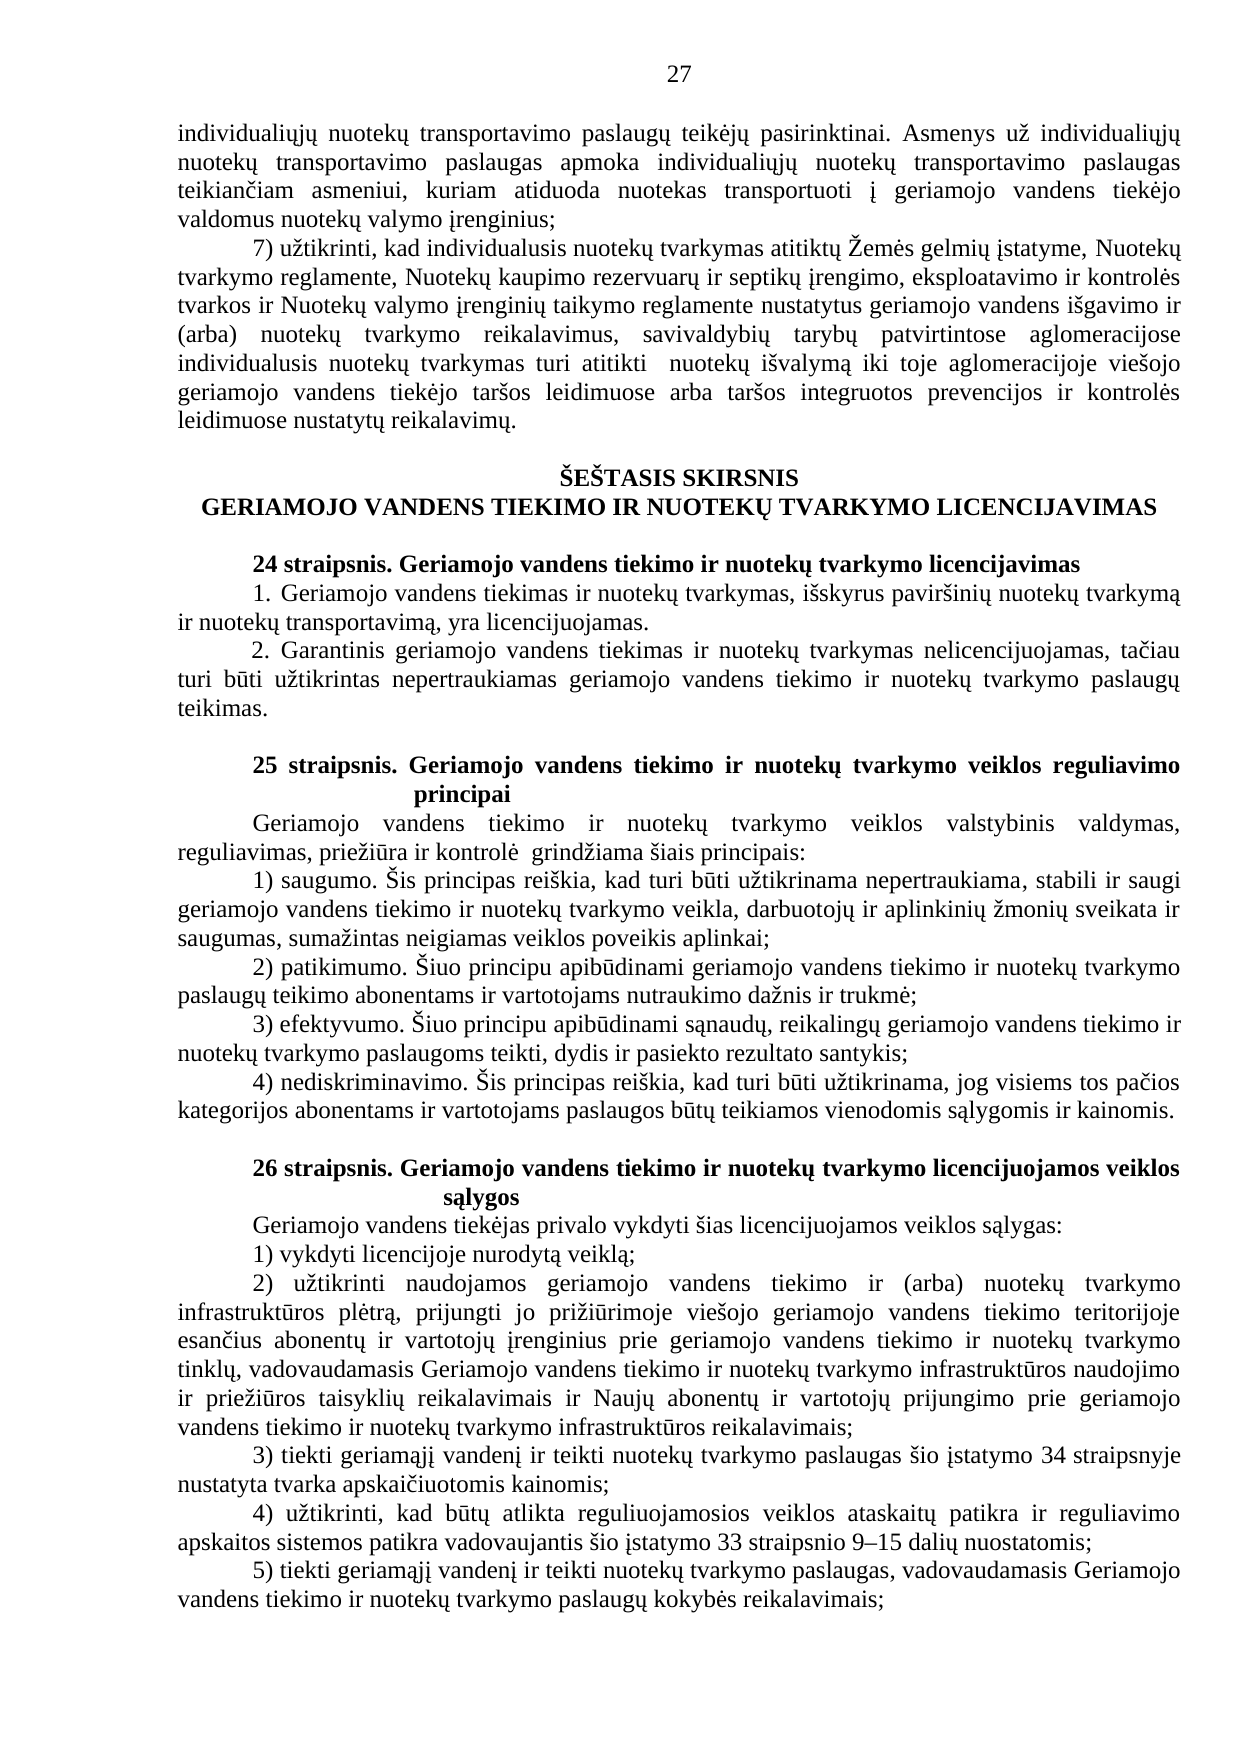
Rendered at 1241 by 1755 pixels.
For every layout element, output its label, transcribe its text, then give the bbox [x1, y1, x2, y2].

text 7) užtikrinti, kad individualusis nuotekų tvarkymas atitiktų Žemės gelmių įstatyme, Nuotekų tvarkymo reglamente, Nuotekų kaupimo rezervuarų ir septikų įrengimo, eksploatavimo ir kontrolės tvarkos ir Nuotekų valymo įrenginių taikymo reglamente nustatytus geriamojo vandens išgavimo ir (arba) nuotekų tvarkymo reikalavimus, savivaldybių tarybų patvirtintose aglomeracijose individualusis nuotekų tvarkymas turi atitikti nuotekų išvalymą iki toje aglomeracijoje viešojo geriamojo vandens tiekėjo taršos leidimuose arba taršos integruotos prevencijos ir kontrolės leidimuose nustatytų reikalavimų. [177, 233, 1181, 434]
text individualiųjų nuotekų transportavimo paslaugų teikėjų pasirinktinai. Asmenys už individualiųjų nuotekų transportavimo paslaugas apmoka individualiųjų nuotekų transportavimo paslaugas teikiančiam asmeniui, kuriam atiduoda nuotekas transportuoti į geriamojo vandens tiekėjo valdomus nuotekų valymo įrenginius; [177, 118, 1181, 233]
text 4) nediskriminavimo. Šis principas reiškia, kad turi būti užtikrinama, jog visiems tos pačios kategorijos abonentams ir vartotojams paslaugos būtų teikiamos vienodomis sąlygomis ir kainomis. [177, 1067, 1181, 1124]
text 3) tiekti geriamąjį vandenį ir teikti nuotekų tvarkymo paslaugas šio įstatymo 34 straipsnyje nustatyta tvarka apskaičiuotomis kainomis; [177, 1441, 1181, 1498]
text Geriamojo vandens tiekimo ir nuotekų tvarkymo veiklos valstybinis valdymas, reguliavimas, priežiūra ir kontrolė grindžiama šiais principais: [177, 808, 1181, 866]
text 3) efektyvumo. Šiuo principu apibūdinami sąnaudų, reikalingų geriamojo vandens tiekimo ir nuotekų tvarkymo paslaugoms teikti, dydis ir pasiekto rezultato santykis; [177, 1009, 1181, 1067]
text 26 straipsnis. Geriamojo vandens tiekimo ir nuotekų tvarkymo licencijuojamos veiklos sąlygos [252, 1153, 1181, 1211]
text 25 straipsnis. Geriamojo vandens tiekimo ir nuotekų tvarkymo veiklos reguliavimo principai [252, 751, 1181, 808]
text 1. Geriamojo vandens tiekimas ir nuotekų tvarkymas, išskyrus paviršinių nuotekų tvarkymą ir nuotekų transportavimą, yra licencijuojamas. [177, 578, 1181, 636]
text 2) patikimumo. Šiuo principu apibūdinami geriamojo vandens tiekimo ir nuotekų tvarkymo paslaugų teikimo abonentams ir vartotojams nutraukimo dažnis ir trukmė; [177, 952, 1181, 1009]
text Geriamojo vandens tiekėjas privalo vykdyti šias licencijuojamos veiklos sąlygas: [177, 1211, 1181, 1239]
text 1) saugumo. Šis principas reiškia, kad turi būti užtikrinama nepertraukiama, stabili ir saugi geriamojo vandens tiekimo ir nuotekų tvarkymo veikla, darbuotojų ir aplinkinių žmonių sveikata ir saugumas, sumažintas neigiamas veiklos poveikis aplinkai; [177, 866, 1181, 952]
text 4) užtikrinti, kad būtų atlikta reguliuojamosios veiklos ataskaitų patikra ir reguliavimo apskaitos sistemos patikra vadovaujantis šio įstatymo 33 straipsnio 9–15 dalių nuostatomis; [177, 1498, 1181, 1556]
text ŠEŠTASIS SKIRSNIS [177, 463, 1181, 492]
text GERIAMOJO VANDENS TIEKIMO IR NUOTEKŲ TVARKYMO LICENCIJAVIMAS [177, 492, 1181, 521]
text 2) užtikrinti naudojamos geriamojo vandens tiekimo ir (arba) nuotekų tvarkymo infrastruktūros plėtrą, prijungti jo prižiūrimoje viešojo geriamojo vandens tiekimo teritorijoje esančius abonentų ir vartotojų įrenginius prie geriamojo vandens tiekimo ir nuotekų tvarkymo tinklų, vadovaudamasis Geriamojo vandens tiekimo ir nuotekų tvarkymo infrastruktūros naudojimo ir priežiūros taisyklių reikalavimais ir Naujų abonentų ir vartotojų prijungimo prie geriamojo vandens tiekimo ir nuotekų tvarkymo infrastruktūros reikalavimais; [177, 1268, 1181, 1441]
text 5) tiekti geriamąjį vandenį ir teikti nuotekų tvarkymo paslaugas, vadovaudamasis Geriamojo vandens tiekimo ir nuotekų tvarkymo paslaugų kokybės reikalavimais; [177, 1556, 1181, 1613]
text 2. Garantinis geriamojo vandens tiekimas ir nuotekų tvarkymas nelicencijuojamas, tačiau turi būti užtikrintas nepertraukiamas geriamojo vandens tiekimo ir nuotekų tvarkymo paslaugų teikimas. [177, 636, 1181, 722]
text 1) vykdyti licencijoje nurodytą veiklą; [177, 1239, 1181, 1268]
text 24 straipsnis. Geriamojo vandens tiekimo ir nuotekų tvarkymo licencijavimas [177, 549, 1181, 578]
